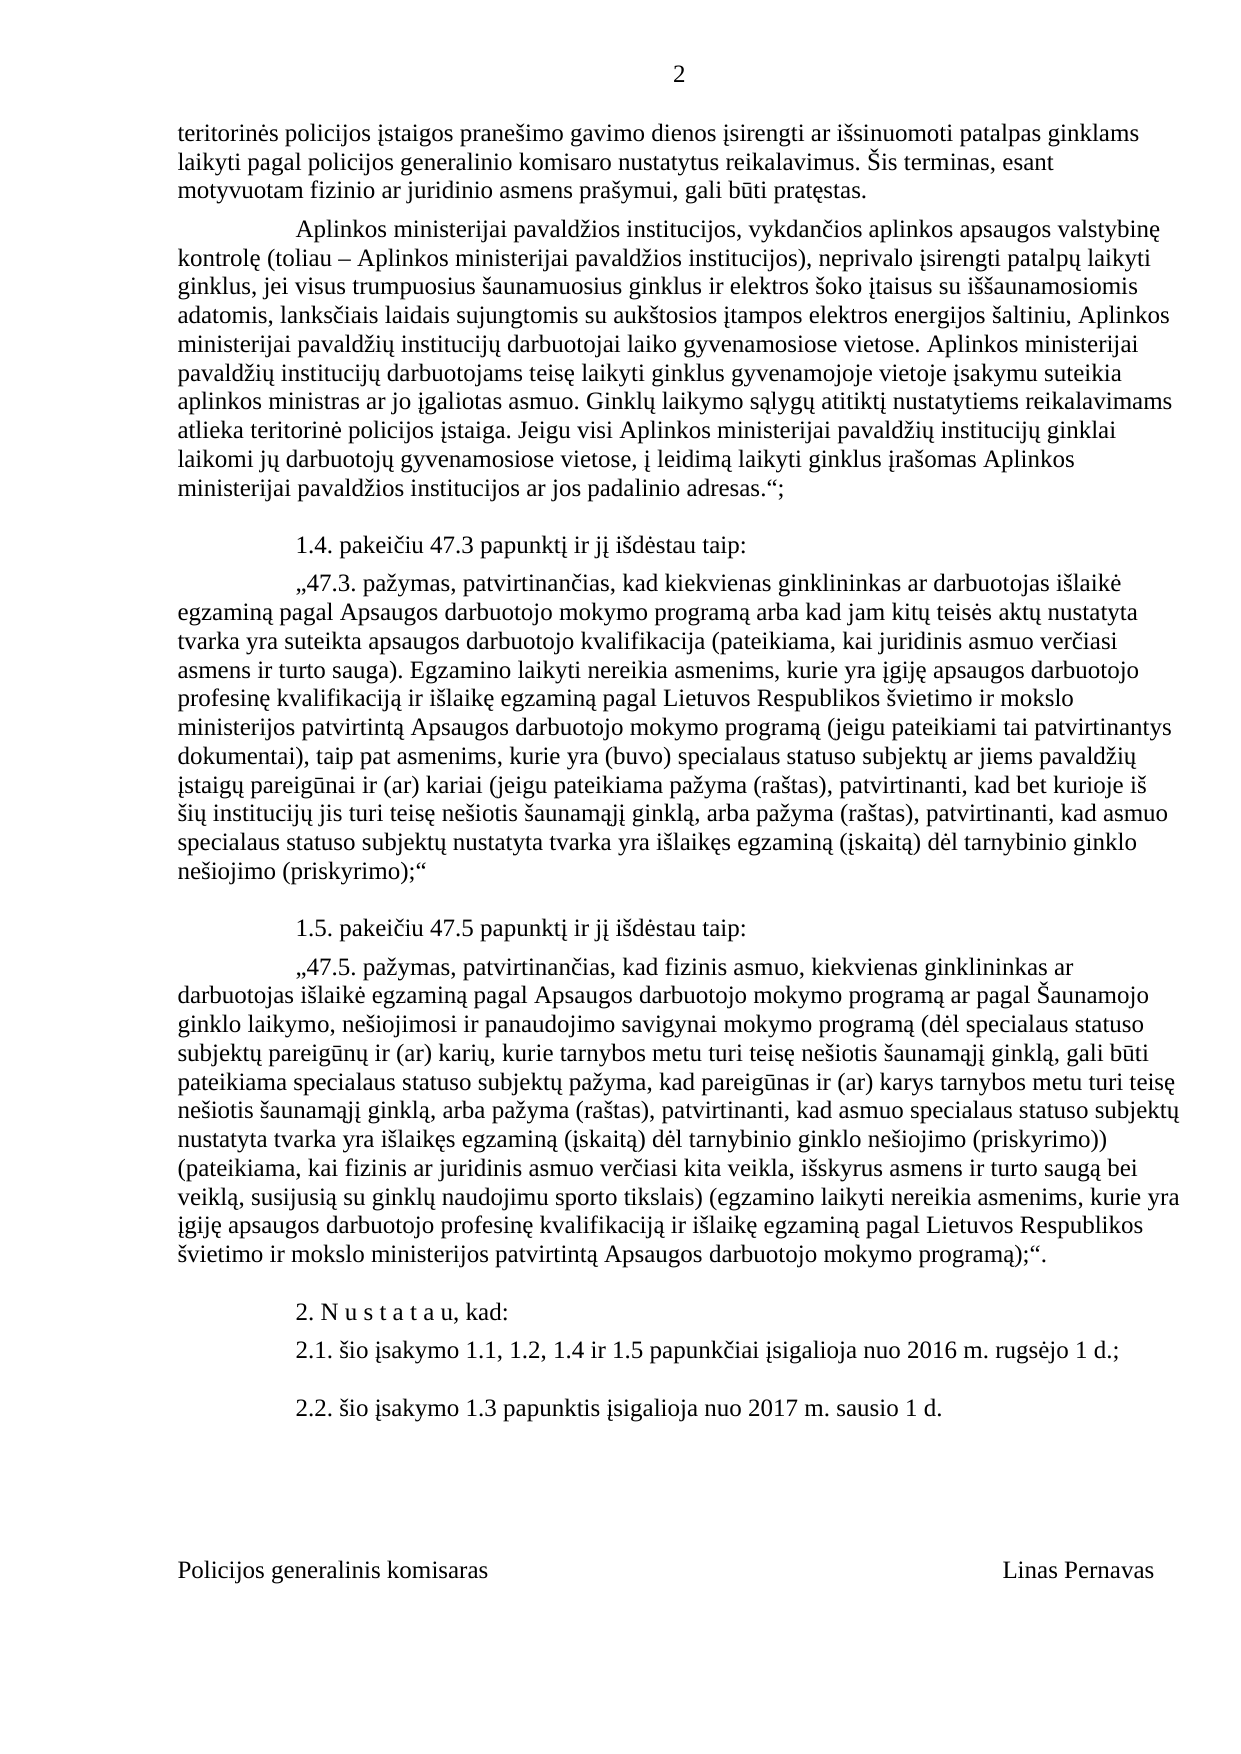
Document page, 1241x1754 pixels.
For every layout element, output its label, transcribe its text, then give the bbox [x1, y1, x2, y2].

text teritorinės policijos įstaigos pranešimo gavimo dienos įsirengti ar išsinuomoti patalpas ginklams laikyti pagal policijos generalinio komisaro nustatytus reikalavimus. Šis terminas, esant motyvuotam fizinio ar juridinio asmens prašymui, gali būti pratęstas. [177, 118, 1181, 204]
text „47.5. pažymas, patvirtinančias, kad fizinis asmuo, kiekvienas ginklininkas ar darbuotojas išlaikė egzaminą pagal Apsaugos darbuotojo mokymo programą ar pagal Šaunamojo ginklo laikymo, nešiojimosi ir panaudojimo savigynai mokymo programą (dėl specialaus statuso subjektų pareigūnų ir (ar) karių, kurie tarnybos metu turi teisę nešiotis šaunamąjį ginklą, gali būti pateikiama specialaus statuso subjektų pažyma, kad pareigūnas ir (ar) karys tarnybos metu turi teisę nešiotis šaunamąjį ginklą, arba pažyma (raštas), patvirtinanti, kad asmuo specialaus statuso subjektų nustatyta tvarka yra išlaikęs egzaminą (įskaitą) dėl tarnybinio ginklo nešiojimo (priskyrimo)) (pateikiama, kai fizinis ar juridinis asmuo verčiasi kita veikla, išskyrus asmens ir turto saugą bei veiklą, susijusią su ginklų naudojimu sporto tikslais) (egzamino laikyti nereikia asmenims, kurie yra įgiję apsaugos darbuotojo profesinę kvalifikaciją ir išlaikę egzaminą pagal Lietuvos Respublikos švietimo ir mokslo ministerijos patvirtintą Apsaugos darbuotojo mokymo programą);“. [177, 952, 1181, 1268]
text 2. N u s t a t a u, kad: [295, 1297, 1181, 1326]
text 1.5. pakeičiu 47.5 papunktį ir jį išdėstau taip: [177, 913, 1181, 942]
text 1.4. pakeičiu 47.3 papunktį ir jį išdėstau taip: [177, 530, 1181, 559]
text 2.1. šio įsakymo 1.1, 1.2, 1.4 ir 1.5 papunkčiai įsigalioja nuo 2016 m. rugsėjo 1 d.; [295, 1335, 1181, 1364]
text 2.2. šio įsakymo 1.3 papunktis įsigalioja nuo 2017 m. sausio 1 d. [295, 1393, 1181, 1421]
text Policijos generalinis komisaras Linas Pernavas [177, 1555, 1181, 1584]
text „47.3. pažymas, patvirtinančias, kad kiekvienas ginklininkas ar darbuotojas išlaikė egzaminą pagal Apsaugos darbuotojo mokymo programą arba kad jam kitų teisės aktų nustatyta tvarka yra suteikta apsaugos darbuotojo kvalifikacija (pateikiama, kai juridinis asmuo verčiasi asmens ir turto sauga). Egzamino laikyti nereikia asmenims, kurie yra įgiję apsaugos darbuotojo profesinę kvalifikaciją ir išlaikę egzaminą pagal Lietuvos Respublikos švietimo ir mokslo ministerijos patvirtintą Apsaugos darbuotojo mokymo programą (jeigu pateikiami tai patvirtinantys dokumentai), taip pat asmenims, kurie yra (buvo) specialaus statuso subjektų ar jiems pavaldžių įstaigų pareigūnai ir (ar) kariai (jeigu pateikiama pažyma (raštas), patvirtinanti, kad bet kurioje iš šių institucijų jis turi teisę nešiotis šaunamąjį ginklą, arba pažyma (raštas), patvirtinanti, kad asmuo specialaus statuso subjektų nustatyta tvarka yra išlaikęs egzaminą (įskaitą) dėl tarnybinio ginklo nešiojimo (priskyrimo);“ [177, 568, 1181, 885]
text Aplinkos ministerijai pavaldžios institucijos, vykdančios aplinkos apsaugos valstybinę kontrolę (toliau – Aplinkos ministerijai pavaldžios institucijos), neprivalo įsirengti patalpų laikyti ginklus, jei visus trumpuosius šaunamuosius ginklus ir elektros šoko įtaisus su iššaunamosiomis adatomis, lanksčiais laidais sujungtomis su aukštosios įtampos elektros energijos šaltiniu, Aplinkos ministerijai pavaldžių institucijų darbuotojai laiko gyvenamosiose vietose. Aplinkos ministerijai pavaldžių institucijų darbuotojams teisę laikyti ginklus gyvenamojoje vietoje įsakymu suteikia aplinkos ministras ar jo įgaliotas asmuo. Ginklų laikymo sąlygų atitiktį nustatytiems reikalavimams atlieka teritorinė policijos įstaiga. Jeigu visi Aplinkos ministerijai pavaldžių institucijų ginklai laikomi jų darbuotojų gyvenamosiose vietose, į leidimą laikyti ginklus įrašomas Aplinkos ministerijai pavaldžios institucijos ar jos padalinio adresas.“; [177, 214, 1181, 501]
